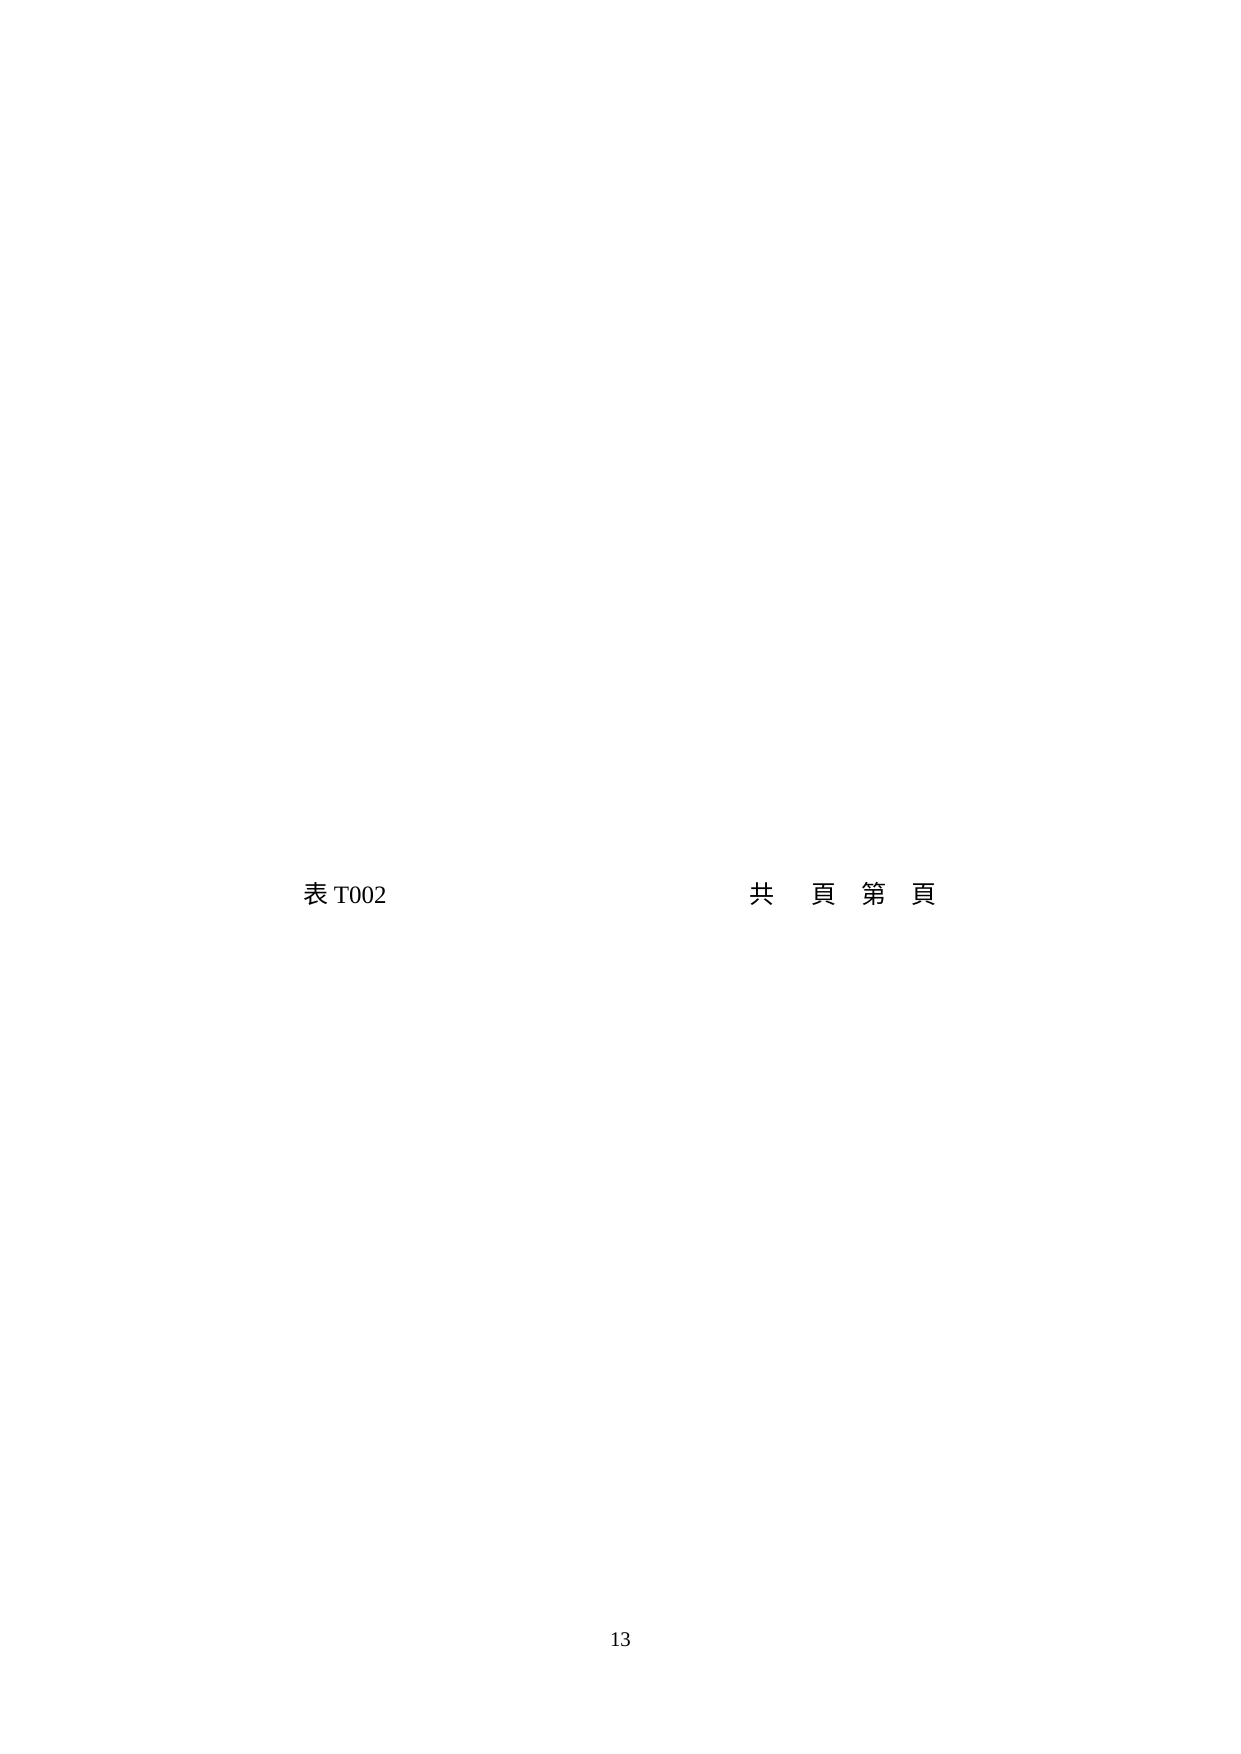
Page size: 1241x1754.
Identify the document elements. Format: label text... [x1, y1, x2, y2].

text 表T002 共 頁 第 頁 [71, 851, 1169, 913]
